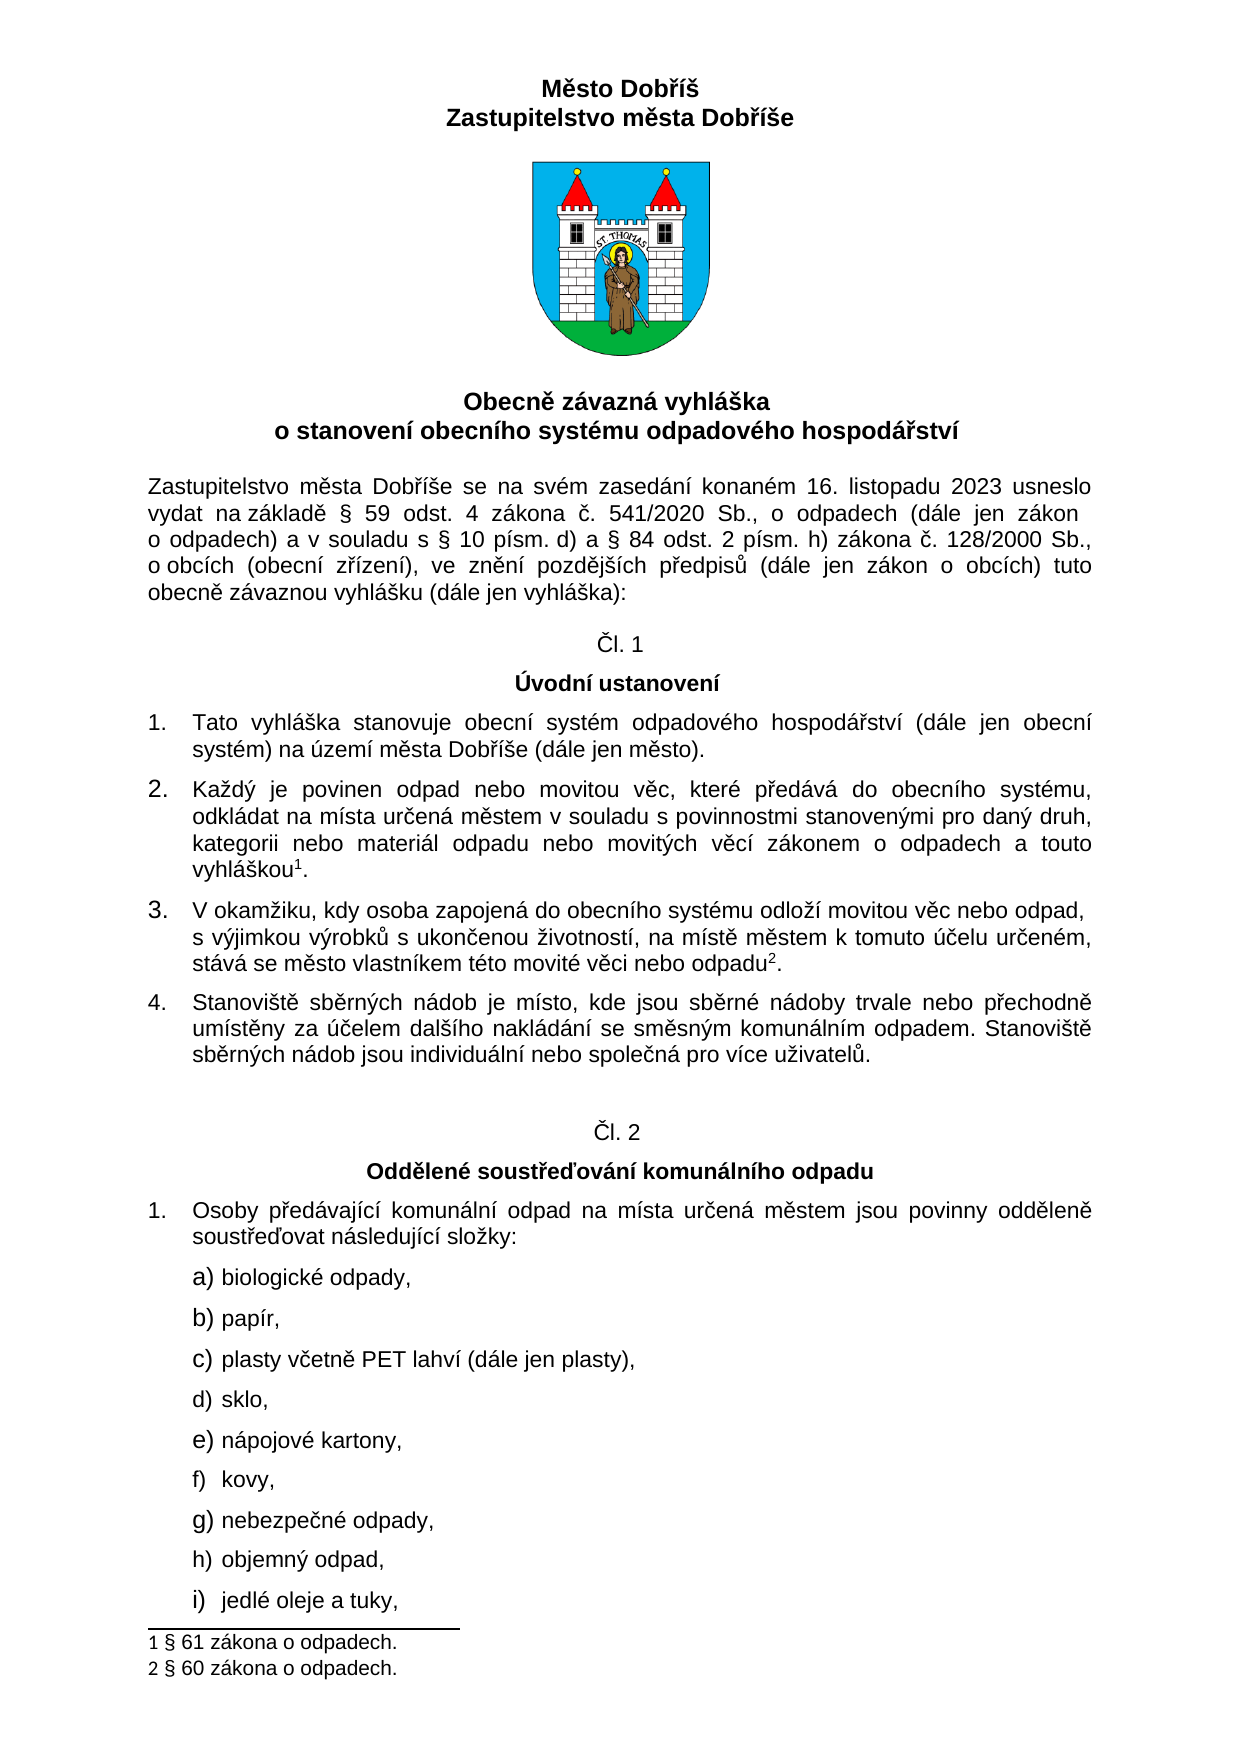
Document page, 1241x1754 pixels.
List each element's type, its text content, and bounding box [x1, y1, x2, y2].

list papír, [192, 1303, 1093, 1332]
list objemný odpad, [192, 1546, 1093, 1572]
list kovy, [192, 1466, 1093, 1492]
text Úvodní ustanovení [148, 670, 1093, 697]
list nápojové kartony, [192, 1424, 1093, 1453]
text Zastupitelstvo města Dobříše [148, 102, 1093, 131]
list V okamžiku, kdy osoba zapojená do obecního systému odloží movitou věc nebo odpad, s výjimkou výrobků s ukončenou životností, na místě městem k tomuto účelu určeném, stává se město vlastníkem této movité věci nebo odpadu. [148, 895, 1093, 976]
text o stanovení obecního systému odpadového hospodářství [148, 416, 1093, 444]
list jedlé oleje a tuky, [192, 1585, 1093, 1613]
list Tato vyhláška stanovuje obecní systém odpadového hospodářství (dále jen obecní systém) na území města Dobříše (dále jen město). [148, 709, 1093, 762]
text Čl. 2 [148, 1119, 1093, 1145]
list sklo, [192, 1386, 1093, 1412]
text Oddělené soustřeďování komunálního odpadu [148, 1158, 1093, 1184]
list § 61 zákona o odpadech. [148, 1629, 1093, 1655]
text Zastupitelstvo města Dobříše se na svém zasedání konaném 16. listopadu 2023 usneslo vydat na základě § 59 odst. 4 zákona č. 541/2020 Sb., o odpadech (dále jen zákon o odpadech) a v souladu s § 10 písm. d) a § 84 odst. 2 písm. h) zákona č. 128/2000 Sb., o obcích (obecní zřízení), ve znění pozdějších předpisů (dále jen zákon o obcích) tuto obecně závaznou vyhlášku (dále jen vyhláška): [148, 473, 1093, 605]
list Každý je povinen odpad nebo movitou věc, které předává do obecního systému, odkládat na místa určená městem v souladu s povinnostmi stanovenými pro daný druh, kategorii nebo materiál odpadu nebo movitých věcí zákonem o odpadech a touto vyhláškou. [148, 774, 1093, 882]
text Město Dobříš [148, 74, 1093, 102]
list Stanoviště sběrných nádob je místo, kde jsou sběrné nádoby trvale nebo přechodně umístěny za účelem dalšího nakládání se směsným komunálním odpadem. Stanoviště sběrných nádob jsou individuální nebo společná pro více uživatelů. [148, 989, 1093, 1068]
text Obecně závazná vyhláška [148, 387, 1093, 416]
list Osoby předávající komunální odpad na místa určená městem jsou povinny odděleně soustřeďovat následující složky: [148, 1197, 1093, 1249]
list biologické odpady, [192, 1262, 1093, 1291]
list plasty včetně PET lahví (dále jen plasty), [192, 1344, 1093, 1373]
list nebezpečné odpady, [192, 1505, 1093, 1533]
text Čl. 1 [148, 631, 1093, 658]
list § 60 zákona o odpadech. [148, 1655, 1093, 1680]
